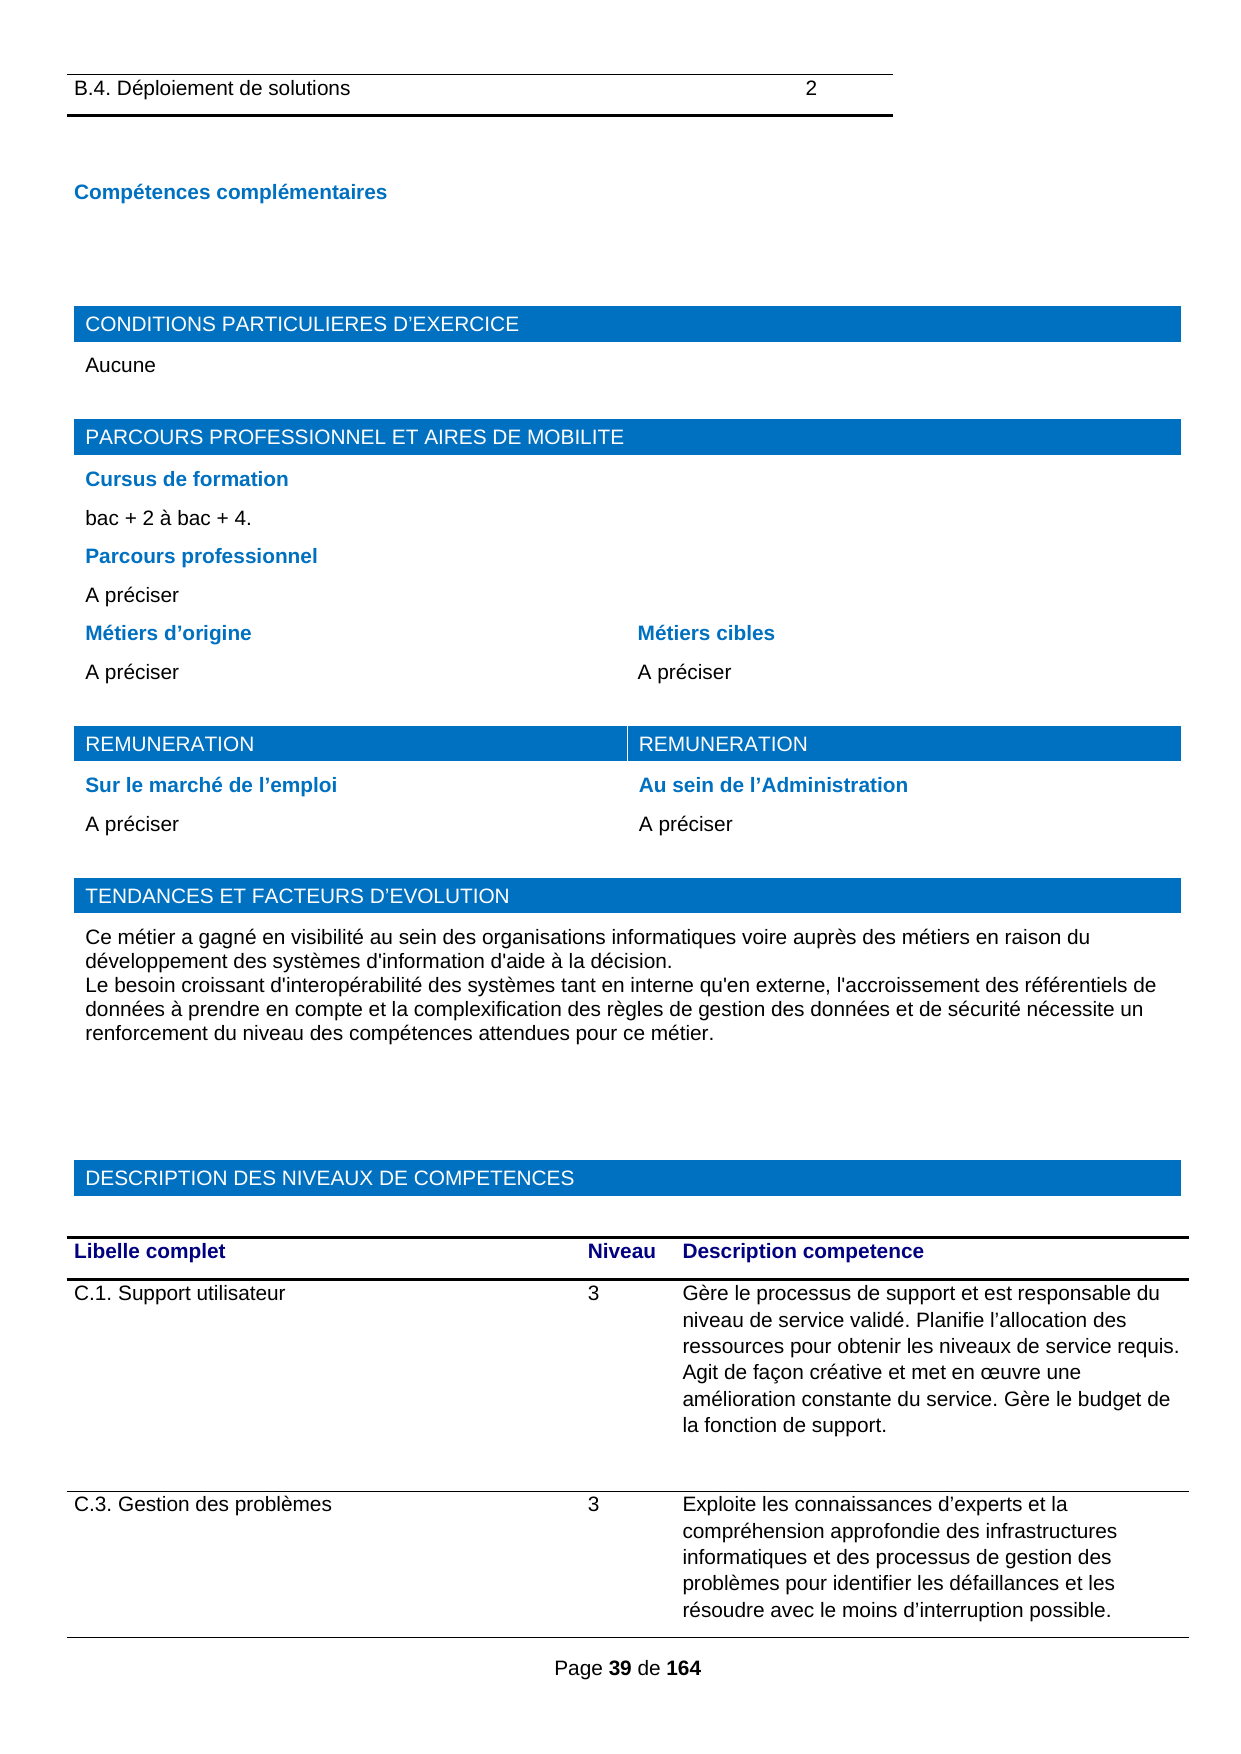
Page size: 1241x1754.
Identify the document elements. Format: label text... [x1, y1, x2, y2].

table_cell Métiers cibles [626, 610, 1179, 648]
table_cell A préciser [626, 648, 1179, 687]
table_cell Cursus de formation [74, 455, 1179, 493]
table_header PARCOURS PROFESSIONNEL ET AIRES DE MOBILITE [74, 419, 1181, 455]
table_header Libelle complet [67, 1239, 580, 1278]
table_cell C.1. Support utilisateur [67, 1281, 580, 1491]
table_header REMUNERATION [628, 726, 1181, 761]
table_cell B.4. Déploiement de solutions [67, 75, 798, 114]
table_header Niveau [580, 1239, 675, 1278]
table_cell [74, 1196, 1179, 1236]
table_header REMUNERATION [74, 726, 627, 761]
table_cell Parcours professionnel [74, 532, 1179, 571]
table_cell Au sein de l’Administration [628, 761, 1181, 800]
table_cell A préciser [74, 800, 627, 839]
text Compétences complémentaires [74, 180, 1181, 204]
table_cell Aucune [74, 342, 1179, 380]
table_header DESCRIPTION DES NIVEAUX DE COMPETENCES [74, 1160, 1181, 1196]
table_cell A préciser [74, 648, 626, 687]
table_cell Gère le processus de support et est responsable du niveau de service validé. Planifie l’allocation des ressources pour obtenir les niveaux de service requis. Agit de façon créative et met en œuvre une amélioration constante du service. Gère le budget de la fonction de support. [675, 1281, 1189, 1491]
table_cell 3 [580, 1492, 675, 1636]
table_header CONDITIONS PARTICULIERES D’EXERCICE [74, 306, 1181, 342]
table_header Description competence [675, 1239, 1189, 1278]
table_cell Sur le marché de l’emploi [74, 761, 627, 800]
table_cell 3 [580, 1281, 675, 1491]
table_cell A préciser [74, 571, 1179, 609]
table_cell Ce métier a gagné en visibilité au sein des organisations informatiques voire auprès des métiers en raison du développement des systèmes d'information d'aide à la décision. Le besoin croissant d'interopérabilité des systèmes tant en interne qu'en externe, l'accroissement des référentiels de données à prendre en compte et la complexification des règles de gestion des données et de sécurité nécessite un renforcement du niveau des compétences attendues pour ce métier. [74, 914, 1179, 1072]
table_cell C.3. Gestion des problèmes [67, 1492, 580, 1636]
table_header TENDANCES ET FACTEURS D’EVOLUTION [74, 878, 1181, 913]
table_cell 2 [798, 75, 893, 114]
table_cell A préciser [628, 800, 1181, 839]
table_cell Exploite les connaissances d’experts et la compréhension approfondie des infrastructures informatiques et des processus de gestion des problèmes pour identifier les défaillances et les résoudre avec le moins d’interruption possible. [675, 1492, 1189, 1636]
table_cell Métiers d’origine [74, 610, 626, 648]
table_cell bac + 2 à bac + 4. [74, 494, 1179, 532]
